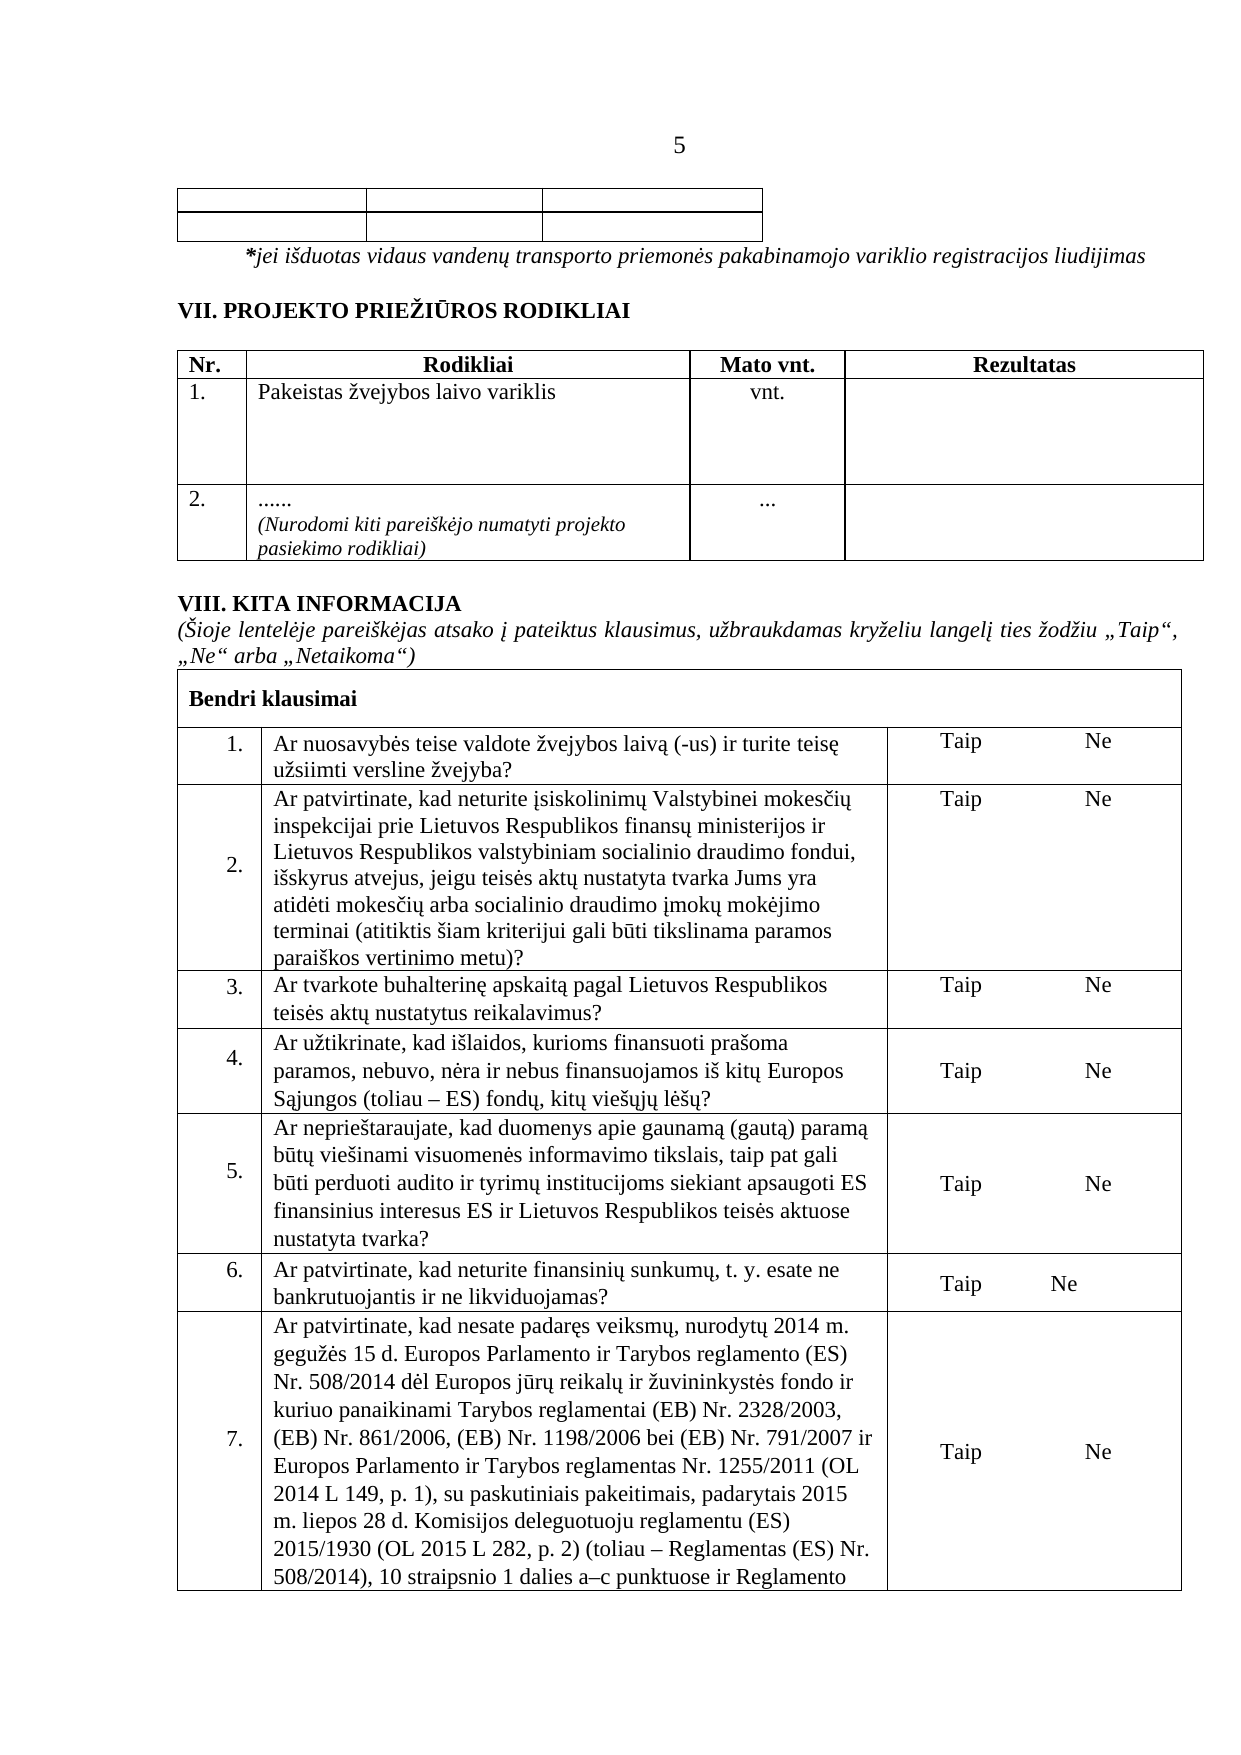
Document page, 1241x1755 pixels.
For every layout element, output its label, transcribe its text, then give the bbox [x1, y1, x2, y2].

table_cell Taip Ne [888, 1312, 1181, 1590]
table_cell [543, 189, 762, 211]
text VII. PROJEKTO PRIEŽIŪROS RODIKLIAI [177, 297, 1181, 324]
table_cell ... [691, 485, 844, 560]
table_cell [178, 189, 366, 211]
table_cell 2. [178, 485, 246, 560]
table_cell [858, 211, 970, 241]
table_cell [858, 188, 970, 211]
table_cell ...... (Nurodomi kiti pareiškėjo numatyti projekto pasiekimo rodikliai) [247, 485, 689, 560]
table_cell Taip Ne [888, 1254, 1181, 1311]
table_header Rezultatas [846, 351, 1203, 377]
table_cell 2. [178, 785, 261, 970]
text VIII. KITA INFORMACIJA [177, 590, 1181, 616]
table_cell [1101, 188, 1204, 211]
table_cell vnt. [691, 379, 844, 484]
table_cell [970, 211, 1101, 241]
table_cell 7. [178, 1312, 261, 1590]
table_cell 6. [178, 1254, 261, 1311]
table_cell 3. [178, 971, 261, 1028]
table_cell [367, 189, 542, 211]
table_cell Ar patvirtinate, kad nesate padaręs veiksmų, nurodytų 2014 m. gegužės 15 d. Europos Parlamento ir Tarybos reglamento (ES) Nr. 508/2014 dėl Europos jūrų reikalų ir žuvininkystės fondo ir kuriuo panaikinami Tarybos reglamentai (EB) Nr. 2328/2003, (EB) Nr. 861/2006, (EB) Nr. 1198/2006 bei (EB) Nr. 791/2007 ir Europos Parlamento ir Tarybos reglamentas Nr. 1255/2011 (OL 2014 L 149, p. 1), su paskutiniais pakeitimais, padarytais 2015 m. liepos 28 d. Komisijos deleguotuoju reglamentu (ES) 2015/1930 (OL 2015 L 282, p. 2) (toliau – Reglamentas (ES) Nr. 508/2014), 10 straipsnio 1 dalies a–c punktuose ir Reglamento [262, 1312, 887, 1590]
table_cell Ar patvirtinate, kad neturite finansinių sunkumų, t. y. esate ne bankrutuojantis ir ne likviduojamas? [262, 1254, 887, 1311]
table_cell Taip Ne [888, 728, 1181, 784]
table_header Rodikliai [247, 351, 689, 377]
table_cell Pakeistas žvejybos laivo variklis [247, 379, 689, 484]
table_cell Taip Ne [888, 1114, 1181, 1253]
table_cell [763, 188, 858, 211]
table_cell Taip Ne [888, 1029, 1181, 1113]
table_header Bendri klausimai [178, 670, 1181, 727]
table_cell 1. [178, 379, 246, 484]
table_cell Ar patvirtinate, kad neturite įsiskolinimų Valstybinei mokesčių inspekcijai prie Lietuvos Respublikos finansų ministerijos ir Lietuvos Respublikos valstybiniam socialinio draudimo fondui, išskyrus atvejus, jeigu teisės aktų nustatyta tvarka Jums yra atidėti mokesčių arba socialinio draudimo įmokų mokėjimo terminai (atitiktis šiam kriterijui gali būti tikslinama paramos paraiškos vertinimo metu)? [262, 785, 887, 970]
table_cell [178, 213, 366, 241]
table_cell [970, 188, 1101, 211]
text (Šioje lentelėje pareiškėjas atsako į pateiktus klausimus, užbraukdamas kryželiu langelį ties žodžiu „Taip“, „Ne“ arba „Netaikoma“) [177, 616, 1181, 669]
table_cell 1. [178, 728, 261, 784]
table_cell 5. [178, 1114, 261, 1253]
table_cell Ar tvarkote buhalterinę apskaitą pagal Lietuvos Respublikos teisės aktų nustatytus reikalavimus? [262, 971, 887, 1028]
table_cell [846, 485, 1203, 560]
table_cell Ar nuosavybės teise valdote žvejybos laivą (-us) ir turite teisę užsiimti versline žvejyba? [262, 728, 887, 784]
table_cell Ar užtikrinate, kad išlaidos, kurioms finansuoti prašoma paramos, nebuvo, nėra ir nebus finansuojamos iš kitų Europos Sąjungos (toliau – ES) fondų, kitų viešųjų lėšų? [262, 1029, 887, 1113]
table_cell [763, 211, 858, 241]
table_cell Taip Ne [888, 971, 1181, 1028]
table_cell Taip Ne [888, 785, 1181, 970]
table_cell [846, 379, 1203, 484]
table_cell 4. [178, 1029, 261, 1113]
table_cell [367, 213, 542, 241]
table_cell Ar neprieštaraujate, kad duomenys apie gaunamą (gautą) paramą būtų viešinami visuomenės informavimo tikslais, taip pat gali būti perduoti audito ir tyrimų institucijoms siekiant apsaugoti ES finansinius interesus ES ir Lietuvos Respublikos teisės aktuose nustatyta tvarka? [262, 1114, 887, 1253]
table_cell [1101, 211, 1204, 241]
table_header Nr. [178, 351, 246, 377]
table_header Mato vnt. [691, 351, 844, 377]
text *jei išduotas vidaus vandenų transporto priemonės pakabinamojo variklio registracijos liudijimas [244, 242, 1181, 268]
table_cell [543, 213, 762, 241]
